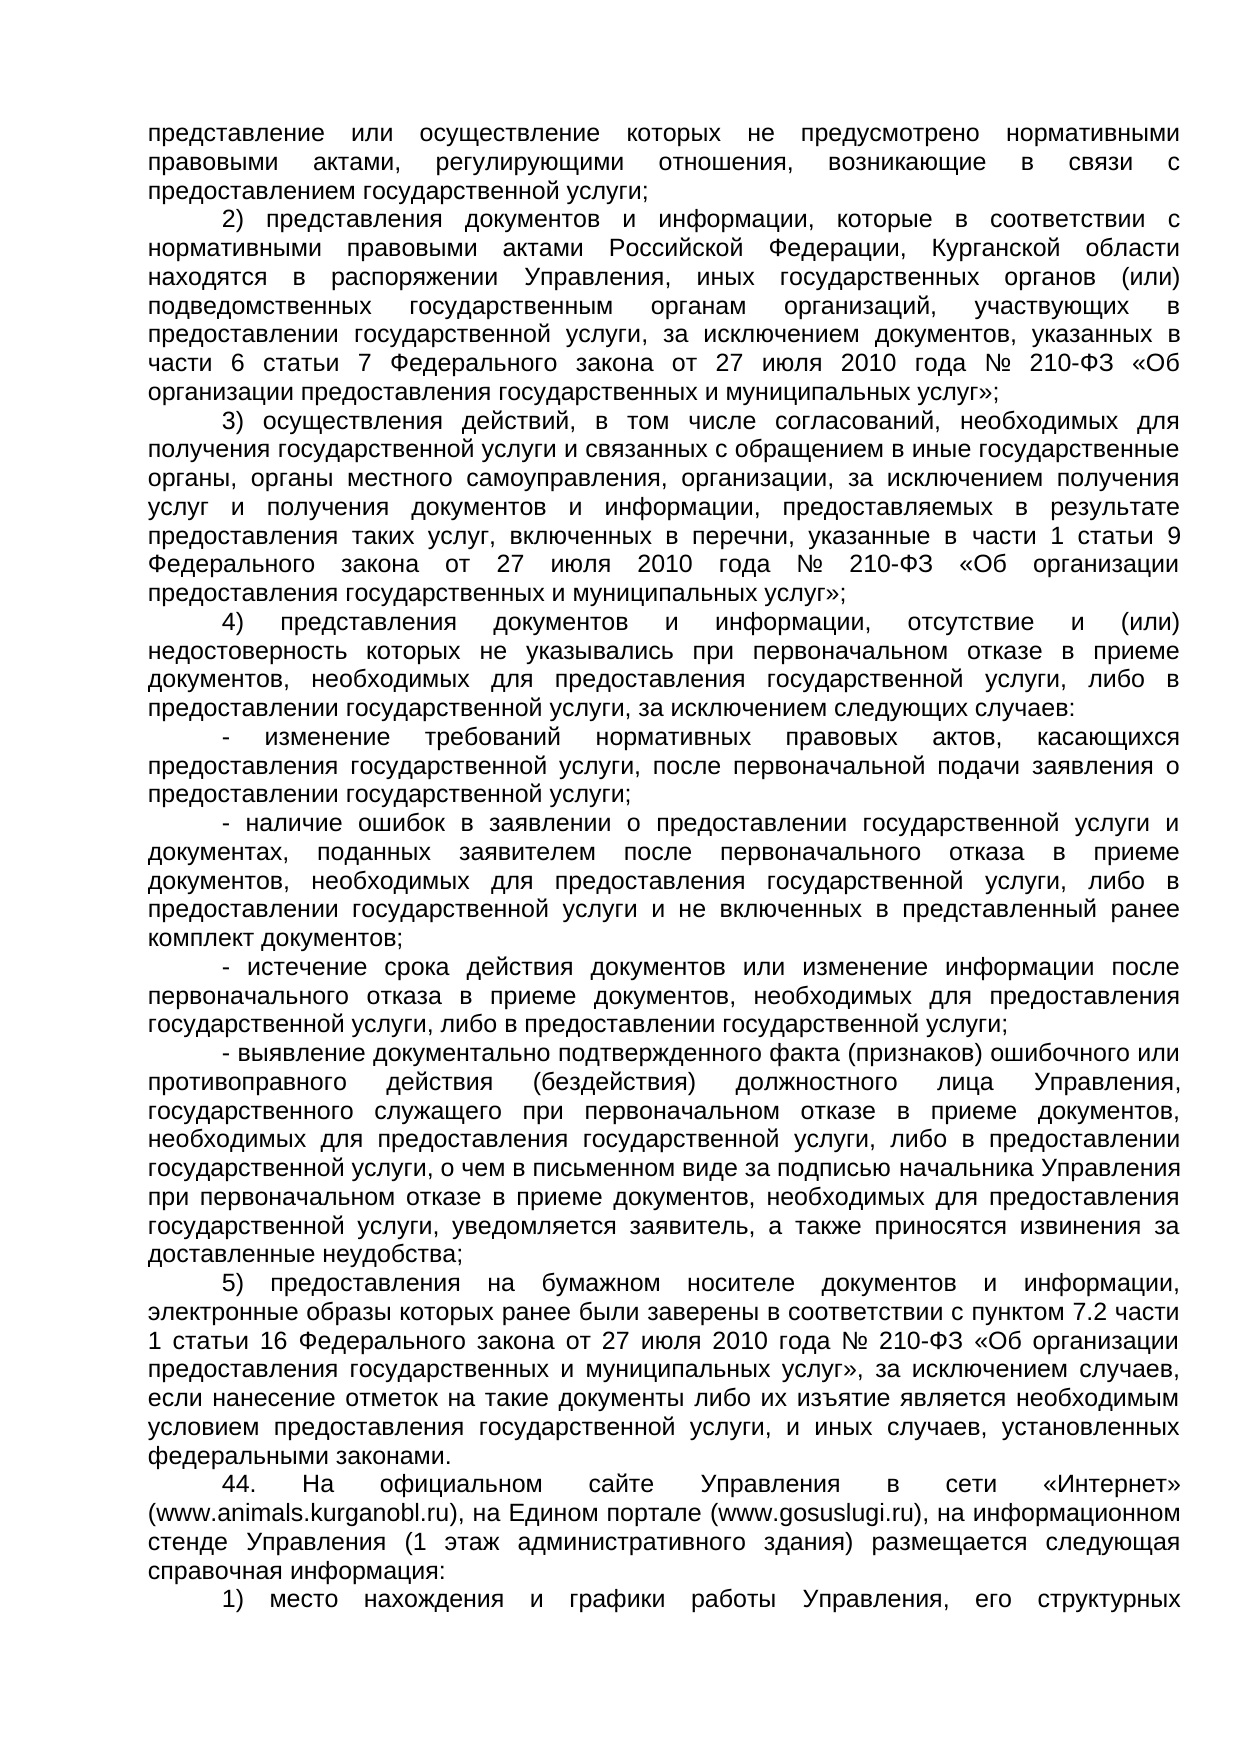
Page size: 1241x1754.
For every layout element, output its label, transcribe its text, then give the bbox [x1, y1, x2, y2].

text 1) место нахождения и графики работы Управления, его структурных [148, 1584, 1181, 1613]
text - истечение срока действия документов или изменение информации после первоначального отказа в приеме документов, необходимых для предоставления государственной услуги, либо в предоставлении государственной услуги; [148, 952, 1181, 1038]
text 5) предоставления на бумажном носителе документов и информации, электронные образы которых ранее были заверены в соответствии с пунктом 7.2 части 1 статьи 16 Федерального закона от 27 июля 2010 года № 210-ФЗ «Об организации предоставления государственных и муниципальных услуг», за исключением случаев, если нанесение отметок на такие документы либо их изъятие является необходимым условием предоставления государственной услуги, и иных случаев, установленных федеральными законами. [148, 1268, 1181, 1469]
text - наличие ошибок в заявлении о предоставлении государственной услуги и документах, поданных заявителем после первоначального отказа в приеме документов, необходимых для предоставления государственной услуги, либо в предоставлении государственной услуги и не включенных в представленный ранее комплект документов; [148, 808, 1181, 952]
text 4) представления документов и информации, отсутствие и (или) недостоверность которых не указывались при первоначальном отказе в приеме документов, необходимых для предоставления государственной услуги, либо в предоставлении государственной услуги, за исключением следующих случаев: [148, 607, 1181, 722]
text - выявление документально подтвержденного факта (признаков) ошибочного или противоправного действия (бездействия) должностного лица Управления, государственного служащего при первоначальном отказе в приеме документов, необходимых для предоставления государственной услуги, либо в предоставлении государственной услуги, о чем в письменном виде за подписью начальника Управления при первоначальном отказе в приеме документов, необходимых для предоставления государственной услуги, уведомляется заявитель, а также приносятся извинения за доставленные неудобства; [148, 1038, 1181, 1268]
text представление или осуществление которых не предусмотрено нормативными правовыми актами, регулирующими отношения, возникающие в связи с предоставлением государственной услуги; [148, 118, 1181, 204]
text 2) представления документов и информации, которые в соответствии с нормативными правовыми актами Российской Федерации, Курганской области находятся в распоряжении Управления, иных государственных органов (или) подведомственных государственным органам организаций, участвующих в предоставлении государственной услуги, за исключением документов, указанных в части 6 статьи 7 Федерального закона от 27 июля 2010 года № 210-ФЗ «Об организации предоставления государственных и муниципальных услуг»; [148, 204, 1181, 406]
text 3) осуществления действий, в том числе согласований, необходимых для получения государственной услуги и связанных с обращением в иные государственные органы, органы местного самоуправления, организации, за исключением получения услуг и получения документов и информации, предоставляемых в результате предоставления таких услуг, включенных в перечни, указанные в части 1 статьи 9 Федерального закона от 27 июля 2010 года № 210-ФЗ «Об организации предоставления государственных и муниципальных услуг»; [148, 406, 1181, 607]
text 44. На официальном сайте Управления в сети «Интернет» (www.animals.kurganobl.ru), на Едином портале (www.gosuslugi.ru), на информационном стенде Управления (1 этаж административного здания) размещается следующая справочная информация: [148, 1469, 1181, 1584]
text - изменение требований нормативных правовых актов, касающихся предоставления государственной услуги, после первоначальной подачи заявления о предоставлении государственной услуги; [148, 722, 1181, 808]
